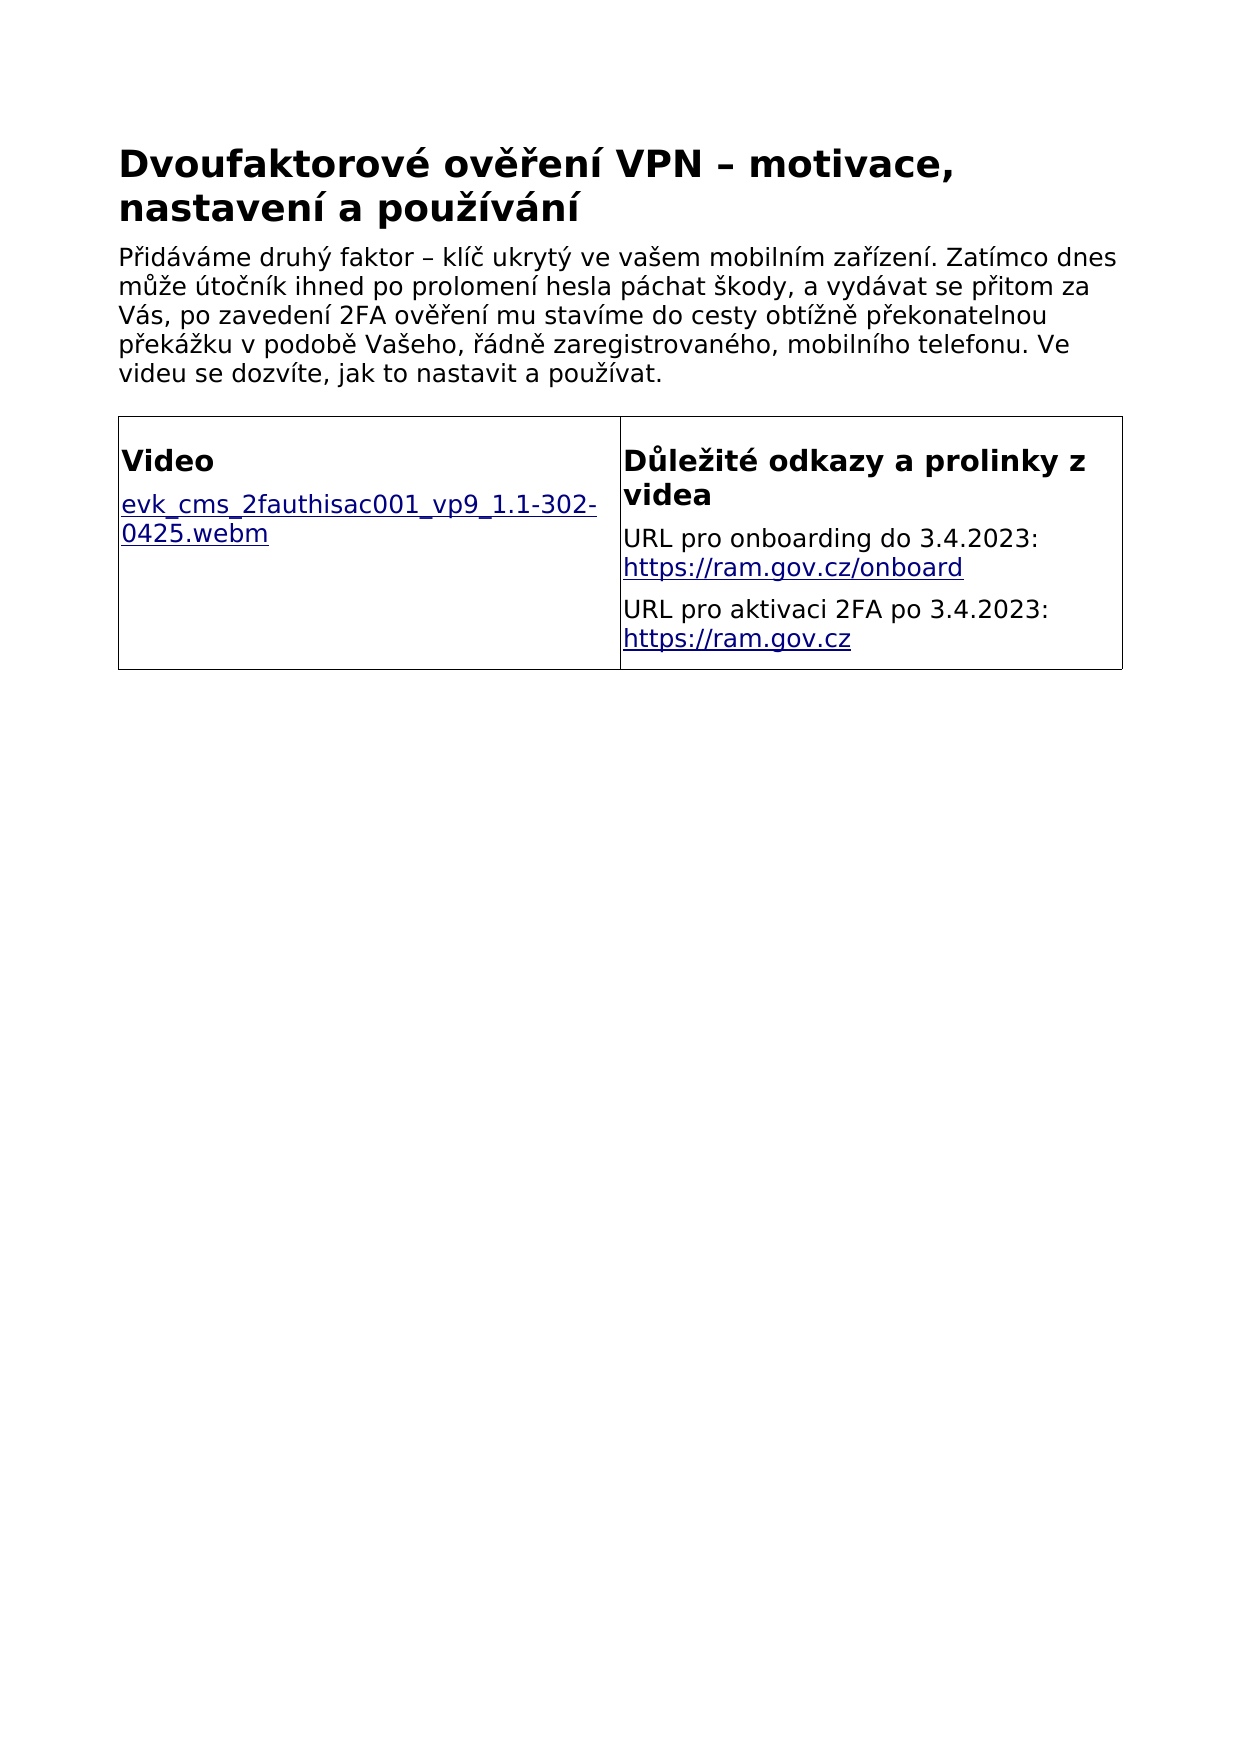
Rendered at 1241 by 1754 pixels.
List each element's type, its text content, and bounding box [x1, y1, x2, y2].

table_header Video evk_cms_2fauthisac001_vp9_1.1-302-0425.webm [119, 417, 620, 669]
subtitle Dvoufaktorové ověření VPN – motivace, nastavení a používání [118, 143, 1122, 230]
table_header Důležité odkazy a prolinky z videa URL pro onboarding do 3.4.2023: https://ram.gov.cz/onboard URL pro aktivaci 2FA po 3.4.2023: https://ram.gov.cz [621, 417, 1122, 669]
text Přidáváme druhý faktor – klíč ukrytý ve vašem mobilním zařízení. Zatímco dnes může útočník ihned po prolomení hesla páchat škody, a vydávat se přitom za Vás, po zavedení 2FA ověření mu stavíme do cesty obtížně překonatelnou překážku v podobě Vašeho, řádně zaregistrovaného, mobilního telefonu. Ve videu se dozvíte, jak to nastavit a používat. [118, 243, 1122, 389]
